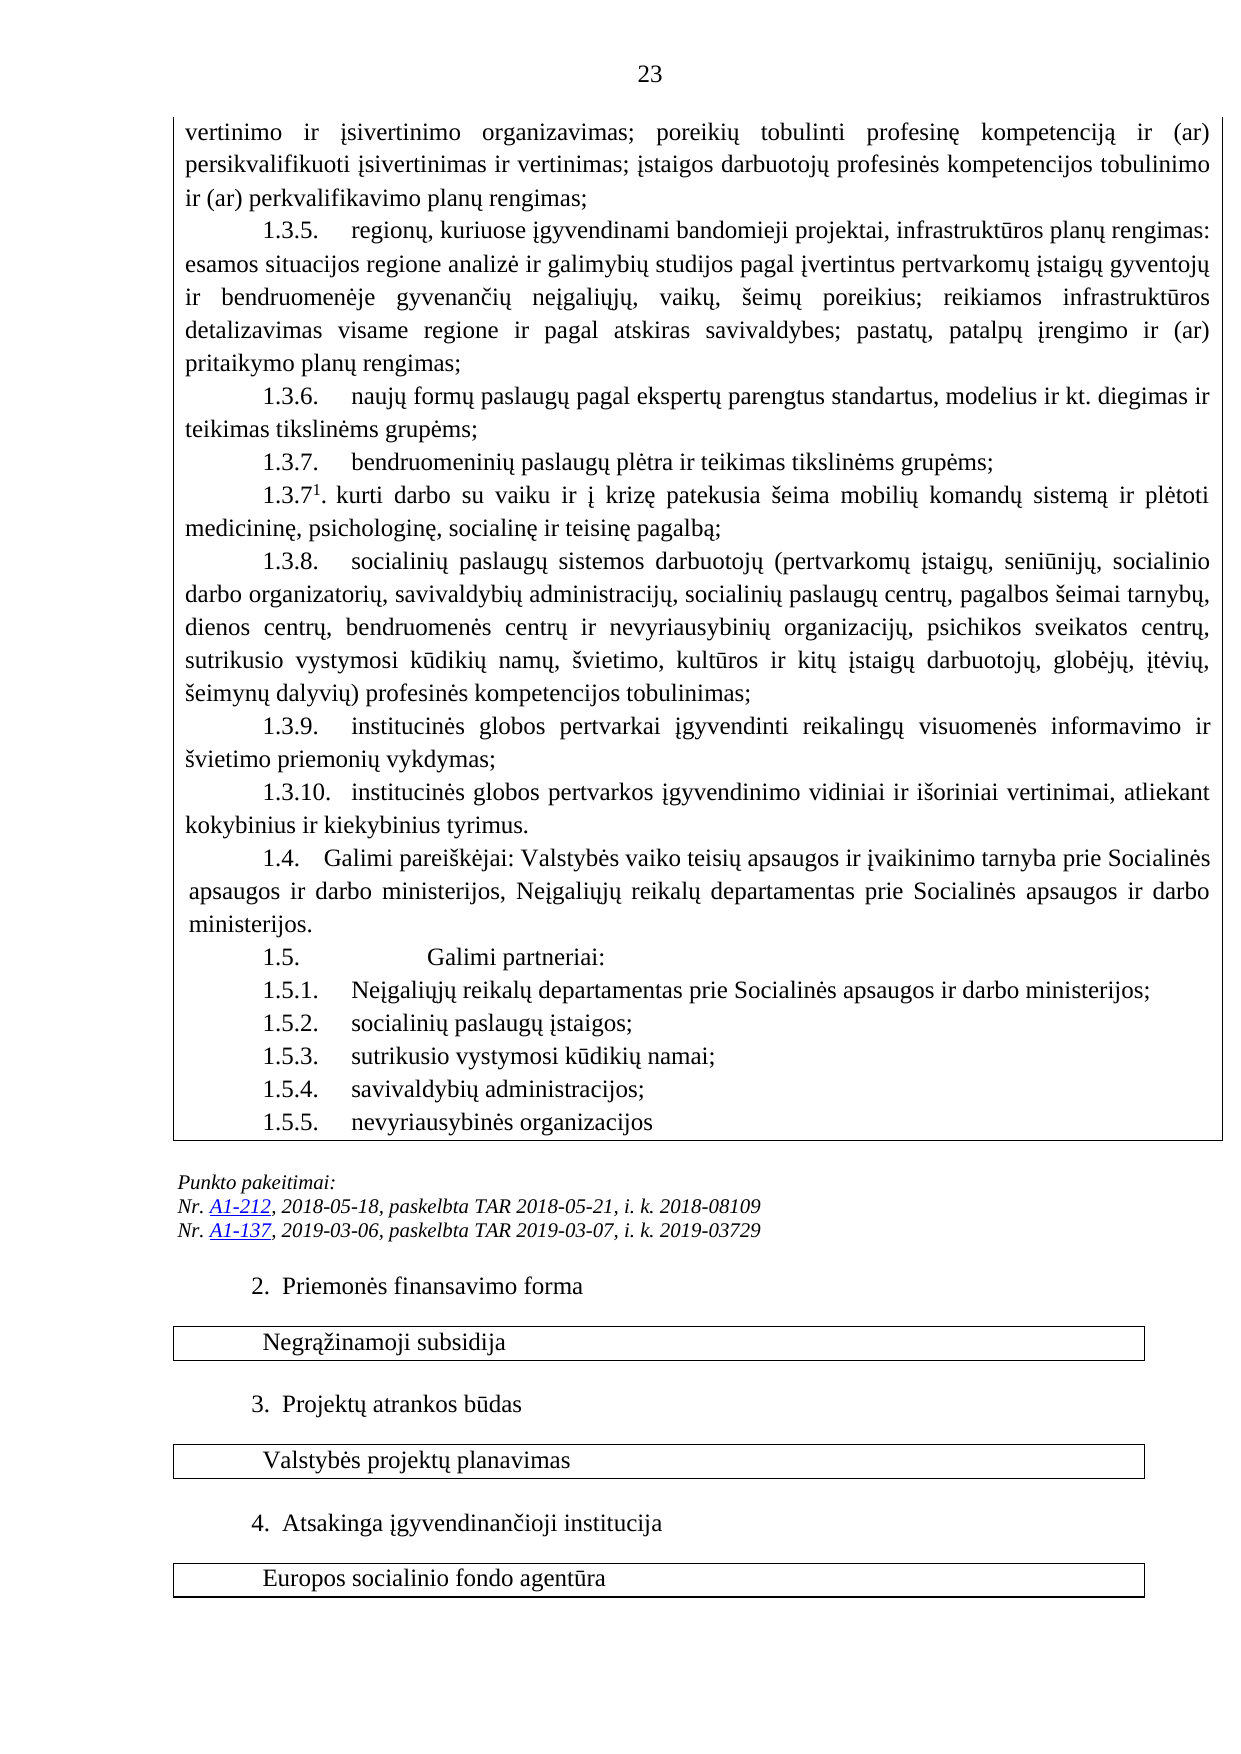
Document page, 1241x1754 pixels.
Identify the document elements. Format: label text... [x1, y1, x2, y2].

text 4. Atsakinga įgyvendinančioji institucija [251, 1508, 1122, 1537]
text 3. Projektų atrankos būdas [251, 1389, 1122, 1418]
text Nr. A1-212, 2018-05-18, paskelbta TAR 2018-05-21, i. k. 2018-08109 [177, 1194, 1122, 1218]
table_cell 1.5. Galimi partneriai: 1.5.1. Neįgaliųjų reikalų departamentas prie Socialinės apsaugos ir darbo ministerijos; 1.5.2. socialinių paslaugų įstaigos; 1.5.3. sutrikusio vystymosi kūdikių namai; 1.5.4. savivaldybių administracijos; 1.5.5. nevyriausybinės organizacijos [174, 942, 1222, 1140]
table_cell 1.4. Galimi pareiškėjai: Valstybės vaiko teisių apsaugos ir įvaikinimo tarnyba prie Socialinės apsaugos ir darbo ministerijos, Neįgaliųjų reikalų departamentas prie Socialinės apsaugos ir darbo ministerijos. [174, 843, 1222, 942]
table_header Valstybės projektų planavimas [174, 1445, 1144, 1478]
table_cell vertinimo ir įsivertinimo organizavimas; poreikių tobulinti profesinę kompetenciją ir (ar) persikvalifikuoti įsivertinimas ir vertinimas; įstaigos darbuotojų profesinės kompetencijos tobulinimo ir (ar) perkvalifikavimo planų rengimas; 1.3.5. regionų, kuriuose įgyvendinami bandomieji projektai, infrastruktūros planų rengimas: esamos situacijos regione analizė ir galimybių studijos pagal įvertintus pertvarkomų įstaigų gyventojų ir bendruomenėje gyvenančių neįgaliųjų, vaikų, šeimų poreikius; reikiamos infrastruktūros detalizavimas visame regione ir pagal atskiras savivaldybes; pastatų, patalpų įrengimo ir (ar) pritaikymo planų rengimas; 1.3.6. naujų formų paslaugų pagal ekspertų parengtus standartus, modelius ir kt. diegimas ir teikimas tikslinėms grupėms; 1.3.7. bendruomeninių paslaugų plėtra ir teikimas tikslinėms grupėms; 1.3.71. kurti darbo su vaiku ir į krizę patekusia šeima mobilių komandų sistemą ir plėtoti medicininę, psichologinę, socialinę ir teisinę pagalbą; 1.3.8. socialinių paslaugų sistemos darbuotojų (pertvarkomų įstaigų, seniūnijų, socialinio darbo organizatorių, savivaldybių administracijų, socialinių paslaugų centrų, pagalbos šeimai tarnybų, dienos centrų, bendruomenės centrų ir nevyriausybinių organizacijų, psichikos sveikatos centrų, sutrikusio vystymosi kūdikių namų, švietimo, kultūros ir kitų įstaigų darbuotojų, globėjų, įtėvių, šeimynų dalyvių) profesinės kompetencijos tobulinimas; 1.3.9. institucinės globos pertvarkai įgyvendinti reikalingų visuomenės informavimo ir švietimo priemonių vykdymas; 1.3.10. institucinės globos pertvarkos įgyvendinimo vidiniai ir išoriniai vertinimai, atliekant kokybinius ir kiekybinius tyrimus. [174, 117, 1222, 843]
text Nr. A1-137, 2019-03-06, paskelbta TAR 2019-03-07, i. k. 2019-03729 [177, 1218, 1122, 1242]
text 2. Priemonės finansavimo forma [251, 1271, 1122, 1300]
table_header Negrąžinamoji subsidija [174, 1327, 1144, 1359]
text Punkto pakeitimai: [177, 1170, 1122, 1194]
table_header Europos socialinio fondo agentūra [174, 1564, 1144, 1596]
